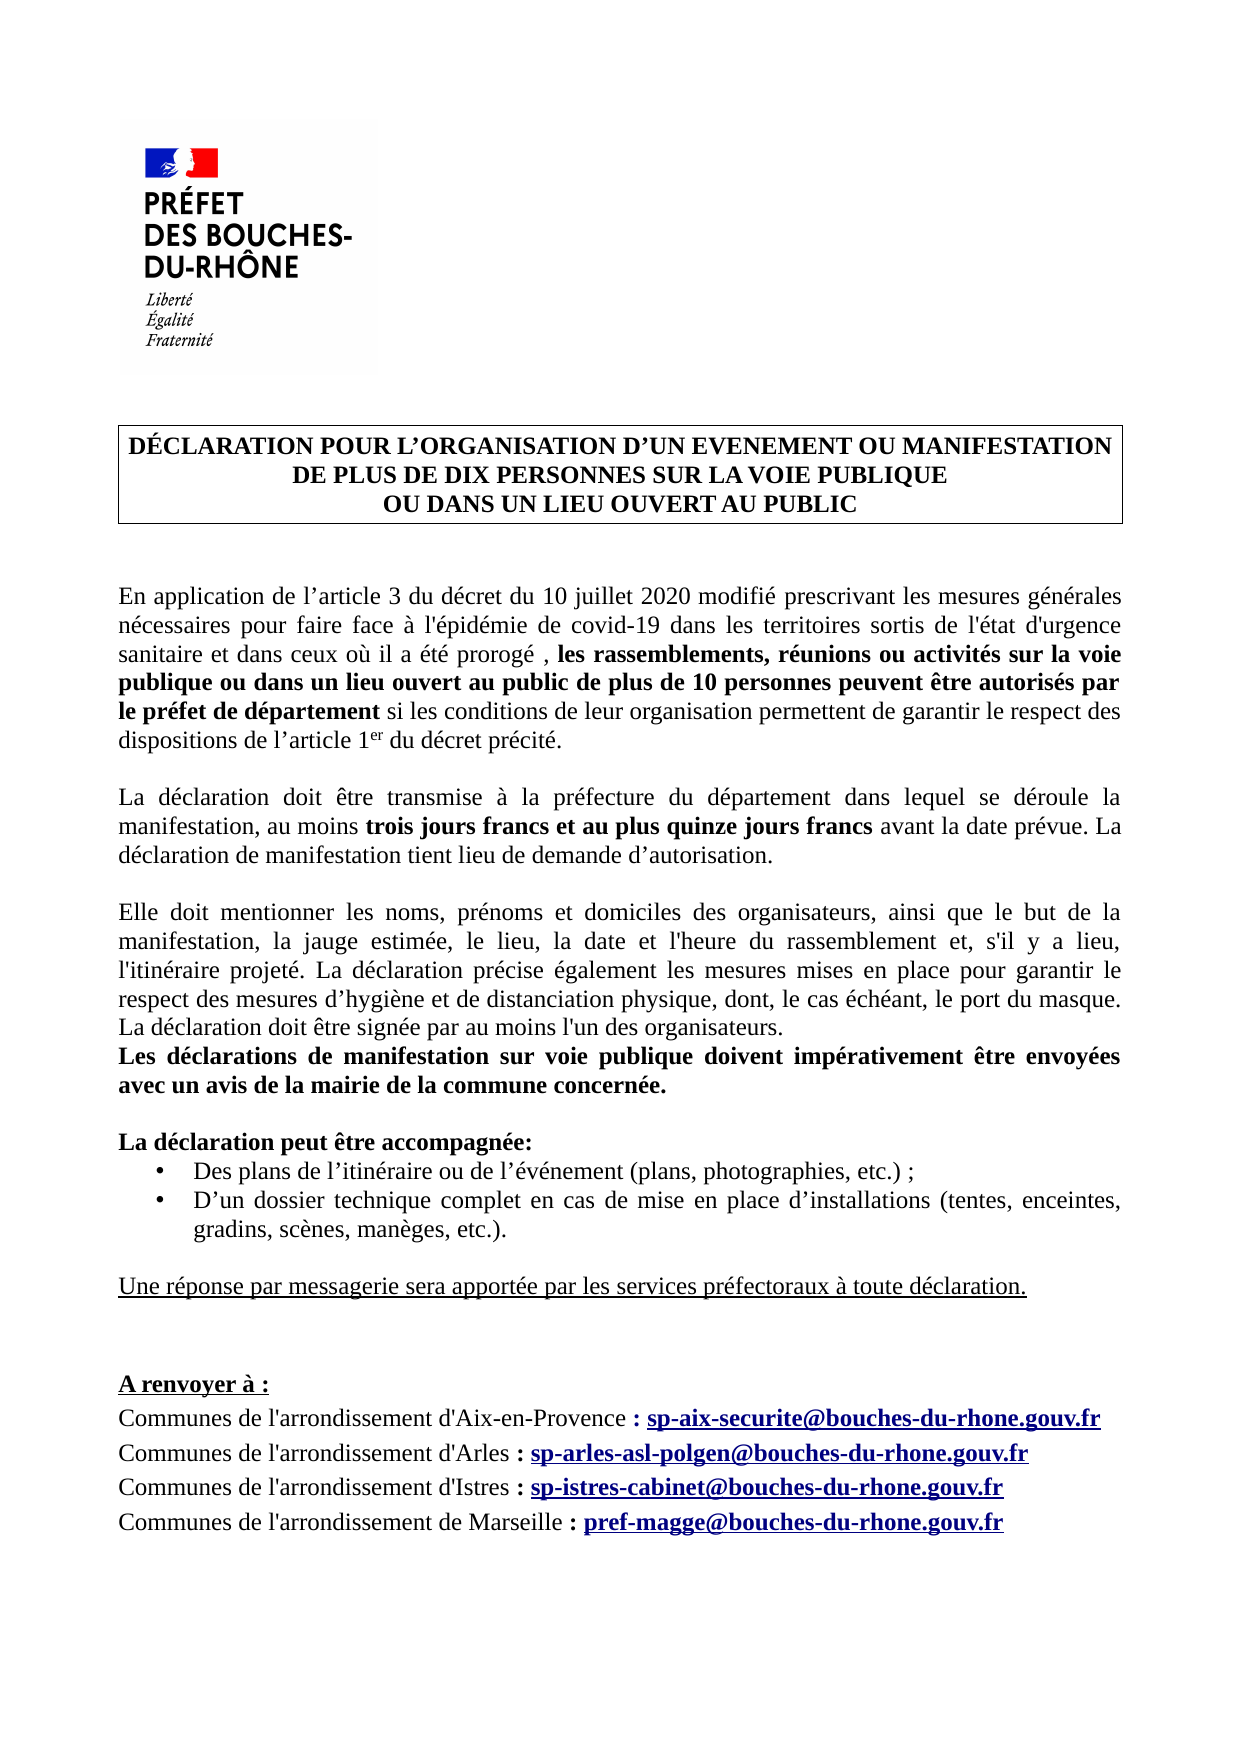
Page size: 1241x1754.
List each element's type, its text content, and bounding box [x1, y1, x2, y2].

list Des plans de l’itinéraire ou de l’événement (plans, photographies, etc.) ; [156, 1156, 1122, 1185]
text Communes de l'arrondissement d'Istres : sp-istres-cabinet@bouches-du-rhone.gouv.fr [118, 1472, 1122, 1501]
text Communes de l'arrondissement d'Aix-en-Provence : sp-aix-securite@bouches-du-rhone.gouv.fr [118, 1403, 1122, 1432]
text A renvoyer à : [118, 1369, 1122, 1398]
text La déclaration doit être transmise à la préfecture du département dans lequel se déroule la manifestation, au moins trois jours francs et au plus quinze jours francs avant la date prévue. La déclaration de manifestation tient lieu de demande d’autorisation. [118, 782, 1122, 869]
text Communes de l'arrondissement d'Arles : sp-arles-asl-polgen@bouches-du-rhone.gouv.fr [118, 1438, 1122, 1467]
text Communes de l'arrondissement de Marseille : pref-magge@bouches-du-rhone.gouv.fr [118, 1507, 1122, 1536]
text Une réponse par messagerie sera apportée par les services préfectoraux à toute déclaration. [118, 1271, 1122, 1300]
text La déclaration peut être accompagnée: [118, 1127, 1122, 1156]
table_header DÉCLARATION POUR L’ORGANISATION D’UN EVENEMENT OU MANIFESTATION DE PLUS DE DIX PERSONNES SUR LA VOIE PUBLIQUE OU DANS UN LIEU OUVERT AU PUBLIC [119, 426, 1122, 523]
text En application de l’article 3 du décret du 10 juillet 2020 modifié prescrivant les mesures générales nécessaires pour faire face à l'épidémie de covid-19 dans les territoires sortis de l'état d'urgence sanitaire et dans ceux où il a été prorogé , les rassemblements, réunions ou activités sur la voie publique ou dans un lieu ouvert au public de plus de 10 personnes peuvent être autorisés par le préfet de département si les conditions de leur organisation permettent de garantir le respect des dispositions de l’article 1er du décret précité. [118, 581, 1122, 754]
text Les déclarations de manifestation sur voie publique doivent impérativement être envoyées avec un avis de la mairie de la commune concernée. [118, 1041, 1122, 1099]
text Elle doit mentionner les noms, prénoms et domiciles des organisateurs, ainsi que le but de la manifestation, la jauge estimée, le lieu, la date et l'heure du rassemblement et, s'il y a lieu, l'itinéraire projeté. La déclaration précise également les mesures mises en place pour garantir le respect des mesures d’hygiène et de distanciation physique, dont, le cas échéant, le port du masque. La déclaration doit être signée par au moins l'un des organisateurs. [118, 897, 1122, 1041]
list D’un dossier technique complet en cas de mise en place d’installations (tentes, enceintes, gradins, scènes, manèges, etc.). [156, 1185, 1122, 1242]
